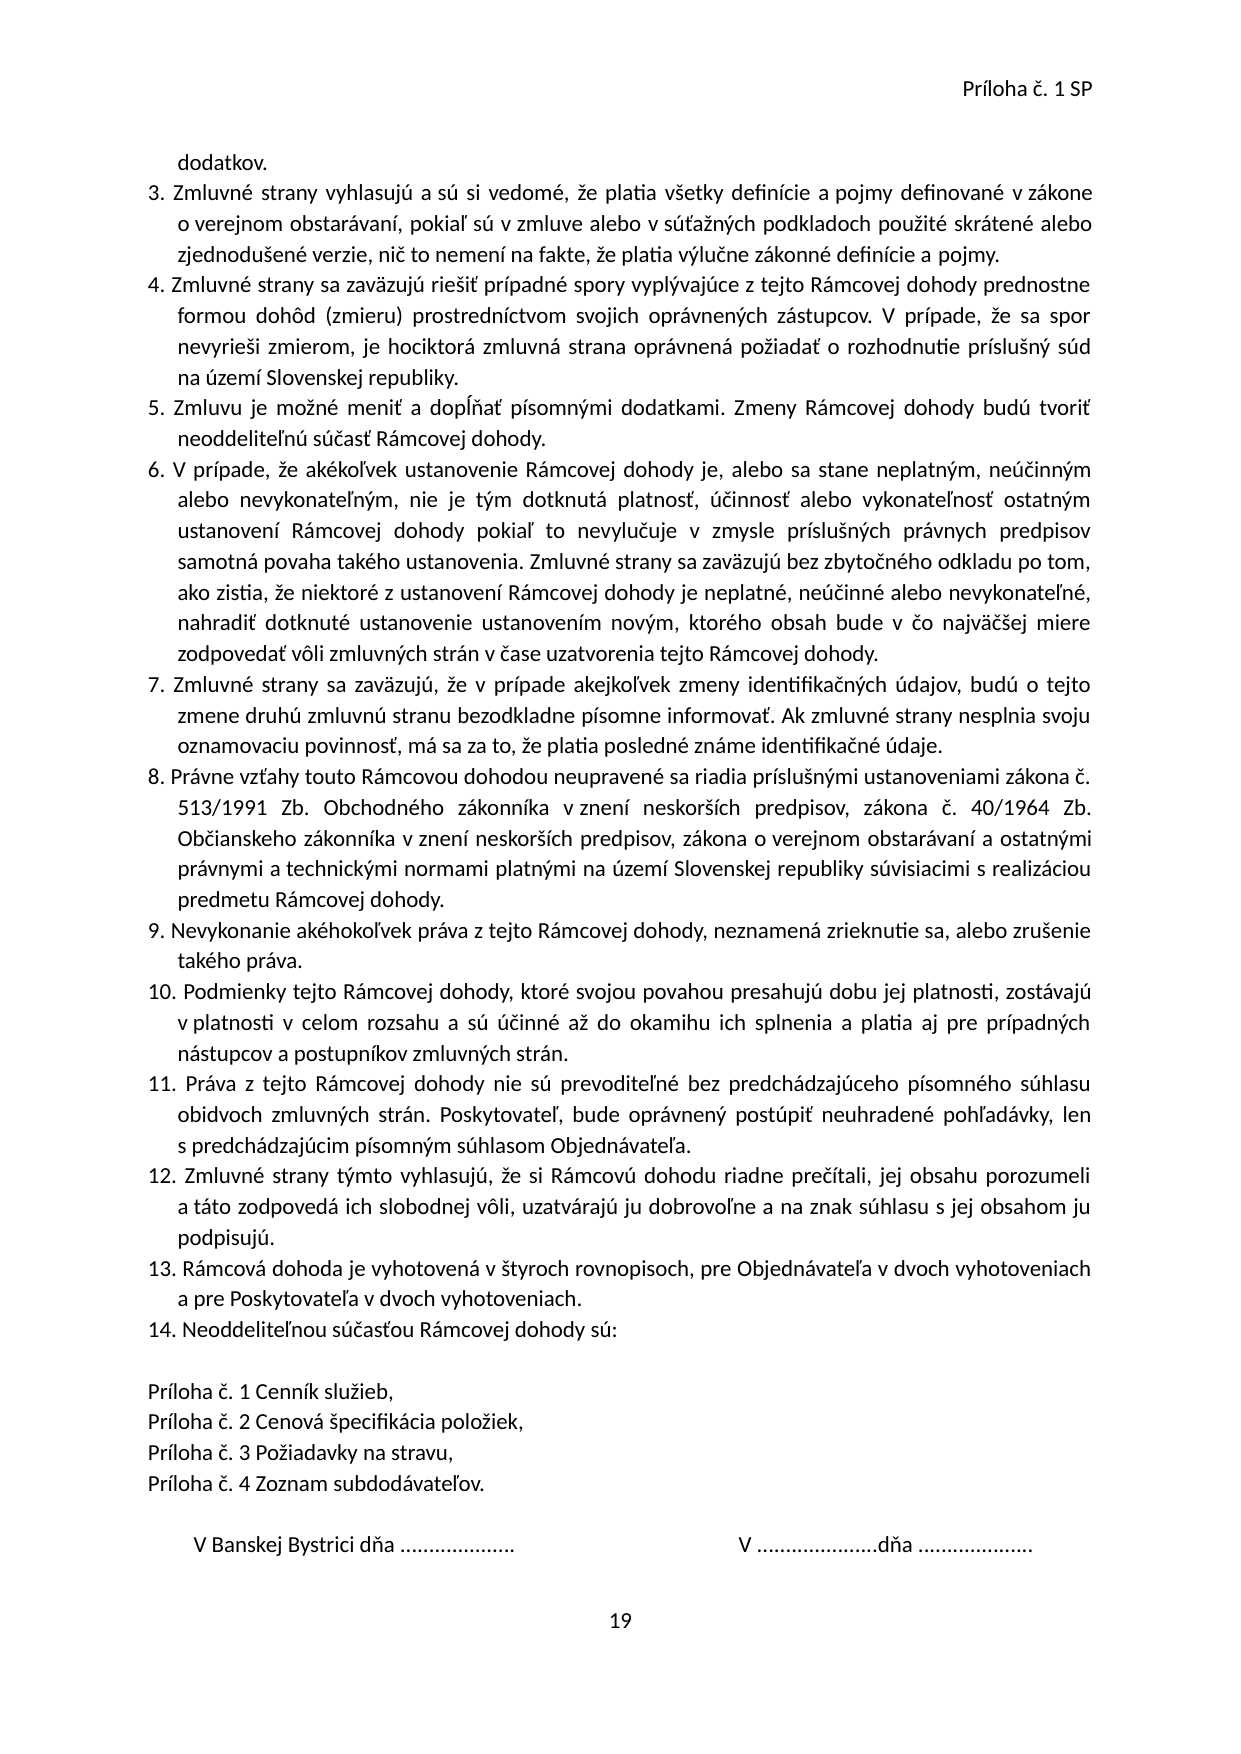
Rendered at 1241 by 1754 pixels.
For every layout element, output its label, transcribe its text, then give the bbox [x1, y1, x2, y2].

text Príloha č. 1 Cenník služieb, [148, 1377, 1093, 1405]
text Príloha č. 2 Cenová špecifikácia položiek, [148, 1407, 1093, 1436]
text Príloha č. 3 Požiadavky na stravu, [148, 1438, 1093, 1466]
text 5. Zmluvu je možné meniť a dopĺňať písomnými dodatkami. Zmeny Rámcovej dohody budú tvoriť neoddeliteľnú súčasť Rámcovej dohody. [148, 393, 1093, 452]
text 7. Zmluvné strany sa zaväzujú, že v prípade akejkoľvek zmeny identifikačných údajov, budú o tejto zmene druhú zmluvnú stranu bezodkladne písomne informovať. Ak zmluvné strany nesplnia svoju oznamovaciu povinnosť, má sa za to, že platia posledné známe identifikačné údaje. [148, 670, 1093, 759]
text 10. Podmienky tejto Rámcovej dohody, ktoré svojou povahou presahujú dobu jej platnosti, zostávajú v platnosti v celom rozsahu a sú účinné až do okamihu ich splnenia a platia aj pre prípadných nástupcov a postupníkov zmluvných strán. [148, 977, 1093, 1067]
text 4. Zmluvné strany sa zaväzujú riešiť prípadné spory vyplývajúce z tejto Rámcovej dohody prednostne formou dohôd (zmieru) prostredníctvom svojich oprávnených zástupcov. V prípade, že sa spor nevyrieši zmierom, je hociktorá zmluvná strana oprávnená požiadať o rozhodnutie príslušný súd na území Slovenskej republiky. [148, 271, 1093, 391]
text Príloha č. 4 Zoznam subdodávateľov. [148, 1469, 1093, 1497]
text 8. Právne vzťahy touto Rámcovou dohodou neupravené sa riadia príslušnými ustanoveniami zákona č. 513/1991 Zb. Obchodného zákonníka v znení neskorších predpisov, zákona č. 40/1964 Zb. Občianskeho zákonníka v znení neskorších predpisov, zákona o verejnom obstarávaní a ostatnými právnymi a technickými normami platnými na území Slovenskej republiky súvisiacimi s realizáciou predmetu Rámcovej dohody. [148, 762, 1093, 913]
text 11. Práva z tejto Rámcovej dohody nie sú prevoditeľné bez predchádzajúceho písomného súhlasu obidvoch zmluvných strán. Poskytovateľ, bude oprávnený postúpiť neuhradené pohľadávky, len s predchádzajúcim písomným súhlasom Objednávateľa. [148, 1069, 1093, 1159]
text 13. Rámcová dohoda je vyhotovená v štyroch rovnopisoch, pre Objednávateľa v dvoch vyhotoveniach a pre Poskytovateľa v dvoch vyhotoveniach. [148, 1254, 1093, 1313]
text 12. Zmluvné strany týmto vyhlasujú, že si Rámcovú dohodu riadne prečítali, jej obsahu porozumeli a táto zodpovedá ich slobodnej vôli, uzatvárajú ju dobrovoľne a na znak súhlasu s jej obsahom ju podpisujú. [148, 1162, 1093, 1251]
text 3. Zmluvné strany vyhlasujú a sú si vedomé, že platia všetky definície a pojmy definované v zákone o verejnom obstarávaní, pokiaľ sú v zmluve alebo v súťažných podkladoch použité skrátené alebo zjednodušené verzie, nič to nemení na fakte, že platia výlučne zákonné definície a pojmy. [148, 178, 1093, 268]
text 6. V prípade, že akékoľvek ustanovenie Rámcovej dohody je, alebo sa stane neplatným, neúčinným alebo nevykonateľným, nie je tým dotknutá platnosť, účinnosť alebo vykonateľnosť ostatným ustanovení Rámcovej dohody pokiaľ to nevylučuje v zmysle príslušných právnych predpisov samotná povaha takého ustanovenia. Zmluvné strany sa zaväzujú bez zbytočného odkladu po tom, ako zistia, že niektoré z ustanovení Rámcovej dohody je neplatné, neúčinné alebo nevykonateľné, nahradiť dotknuté ustanovenie ustanovením novým, ktorého obsah bude v čo najväčšej miere zodpovedať vôli zmluvných strán v čase uzatvorenia tejto Rámcovej dohody. [148, 455, 1093, 667]
text dodatkov. [148, 148, 1093, 176]
text V Banskej Bystrici dňa .................... V .....................dňa .................... [148, 1530, 1093, 1558]
text 14. Neoddeliteľnou súčasťou Rámcovej dohody sú: [148, 1315, 1093, 1343]
text 9. Nevykonanie akéhokoľvek práva z tejto Rámcovej dohody, neznamená zrieknutie sa, alebo zrušenie takého práva. [148, 916, 1093, 974]
